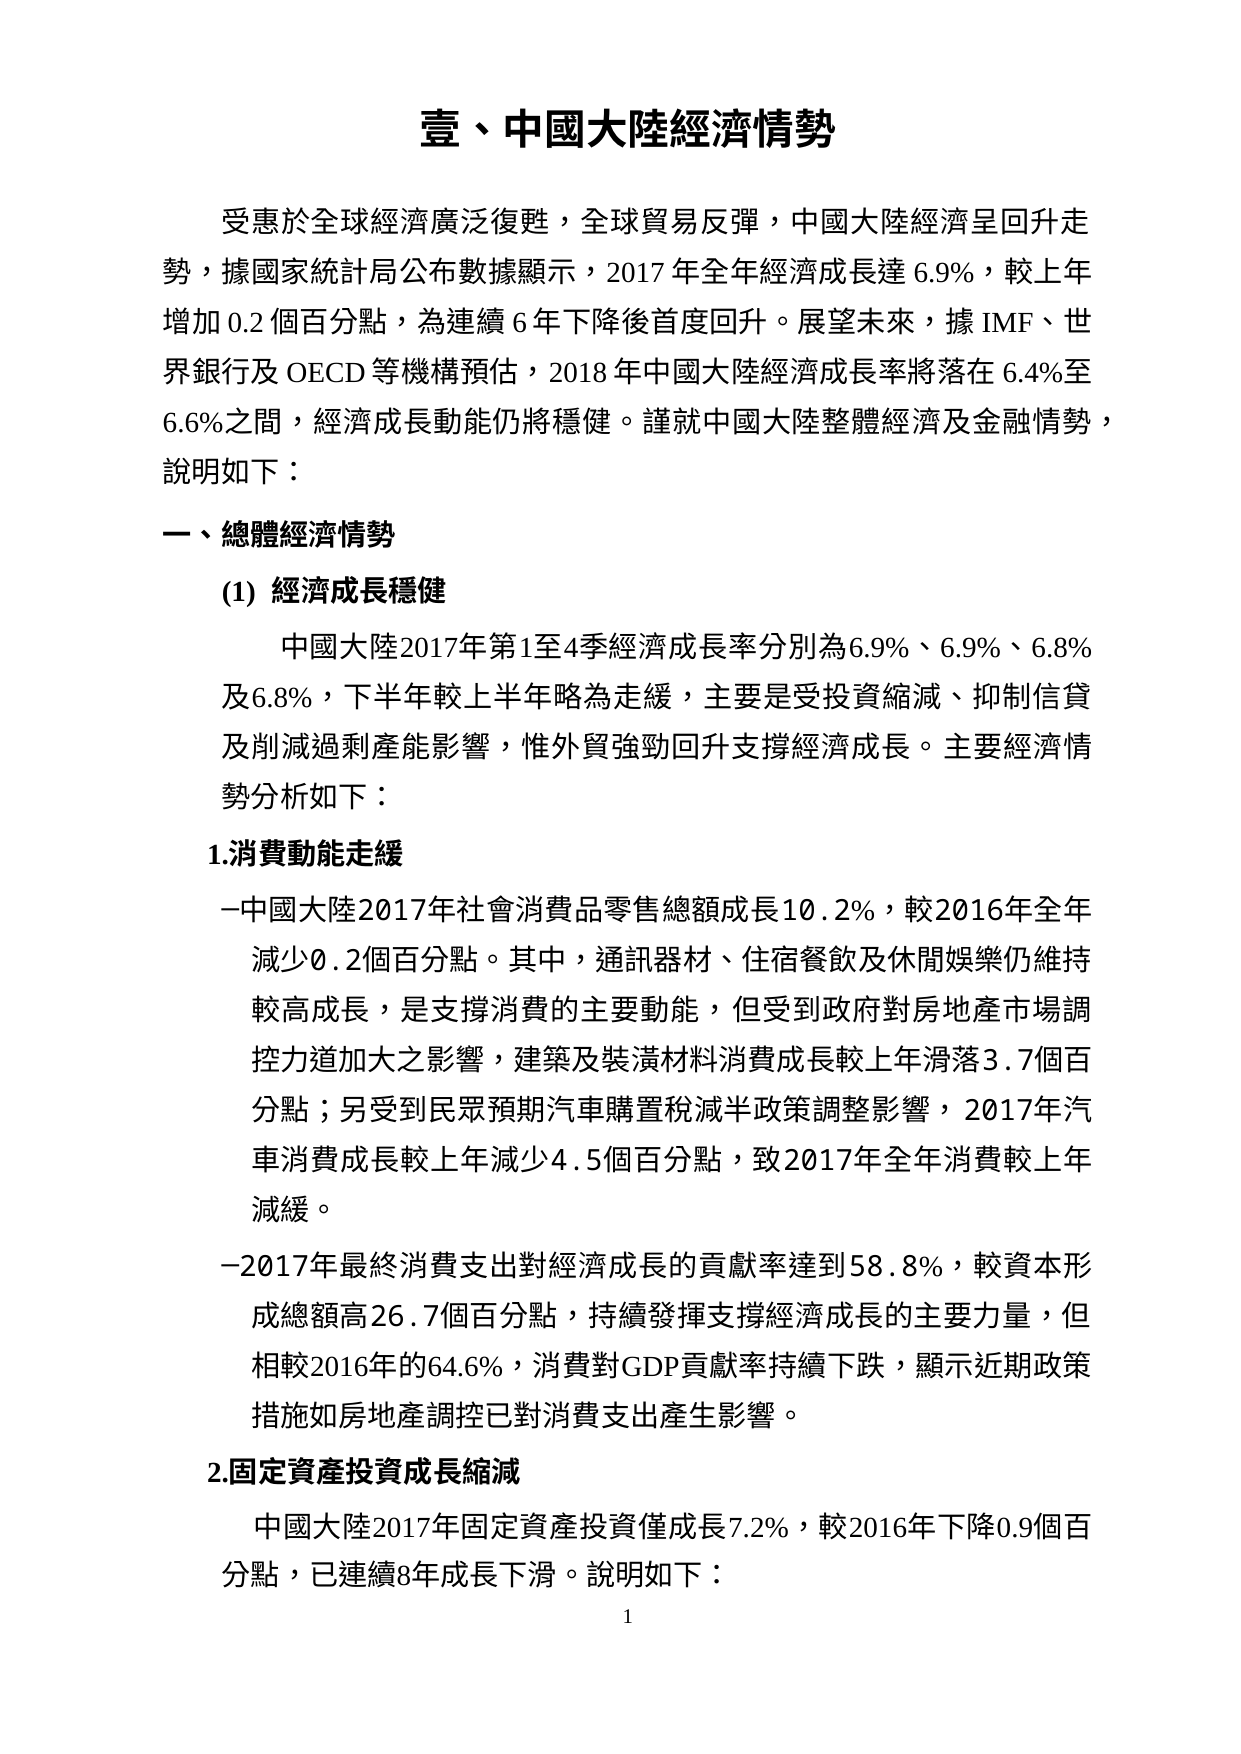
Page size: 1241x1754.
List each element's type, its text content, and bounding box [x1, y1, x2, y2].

text 2.固定資產投資成長縮減 [162, 1443, 1092, 1493]
text ─中國大陸2017年社會消費品零售總額成長10.2%，較2016年全年減少0.2個百分點。其中，通訊器材、住宿餐飲及休閒娛樂仍維持較高成長，是支撐消費的主要動能，但受到政府對房地產市場調控力道加大之影響，建築及裝潢材料消費成長較上年滑落3.7個百分點；另受到民眾預期汽車購置稅減半政策調整影響，2017年汽車消費成長較上年減少4.5個百分點，致2017年全年消費較上年減緩。 [221, 880, 1092, 1230]
subtitle 一、總體經濟情勢 [162, 505, 1092, 555]
list 中國大陸經濟情勢 [162, 101, 1092, 155]
list 經濟成長穩健 [222, 562, 1092, 612]
text 中國大陸2017年第1至4季經濟成長率分別為6.9%、6.9%、6.8%及6.8%，下半年較上半年略為走緩，主要是受投資縮減、抑制信貸及削減過剩產能影響，惟外貿強勁回升支撐經濟成長。主要經濟情勢分析如下： [221, 618, 1092, 818]
text ─2017年最終消費支出對經濟成長的貢獻率達到58.8%，較資本形成總額高26.7個百分點，持續發揮支撐經濟成長的主要力量，但相較2016年的64.6%，消費對GDP貢獻率持續下跌，顯示近期政策措施如房地產調控已對消費支出產生影響。 [221, 1237, 1092, 1437]
text 1.消費動能走緩 [162, 824, 1092, 874]
text 中國大陸2017年固定資產投資僅成長7.2%，較2016年下降0.9個百分點，已連續8年成長下滑。說明如下： [221, 1499, 1092, 1595]
text 受惠於全球經濟廣泛復甦，全球貿易反彈，中國大陸經濟呈回升走勢，據國家統計局公布數據顯示，2017年全年經濟成長達6.9%，較上年增加0.2個百分點，為連續6年下降後首度回升。展望未來，據IMF、世界銀行及OECD等機構預估，2018年中國大陸經濟成長率將落在6.4%至6.6%之間，經濟成長動能仍將穩健。謹就中國大陸整體經濟及金融情勢，說明如下： [162, 193, 1092, 493]
